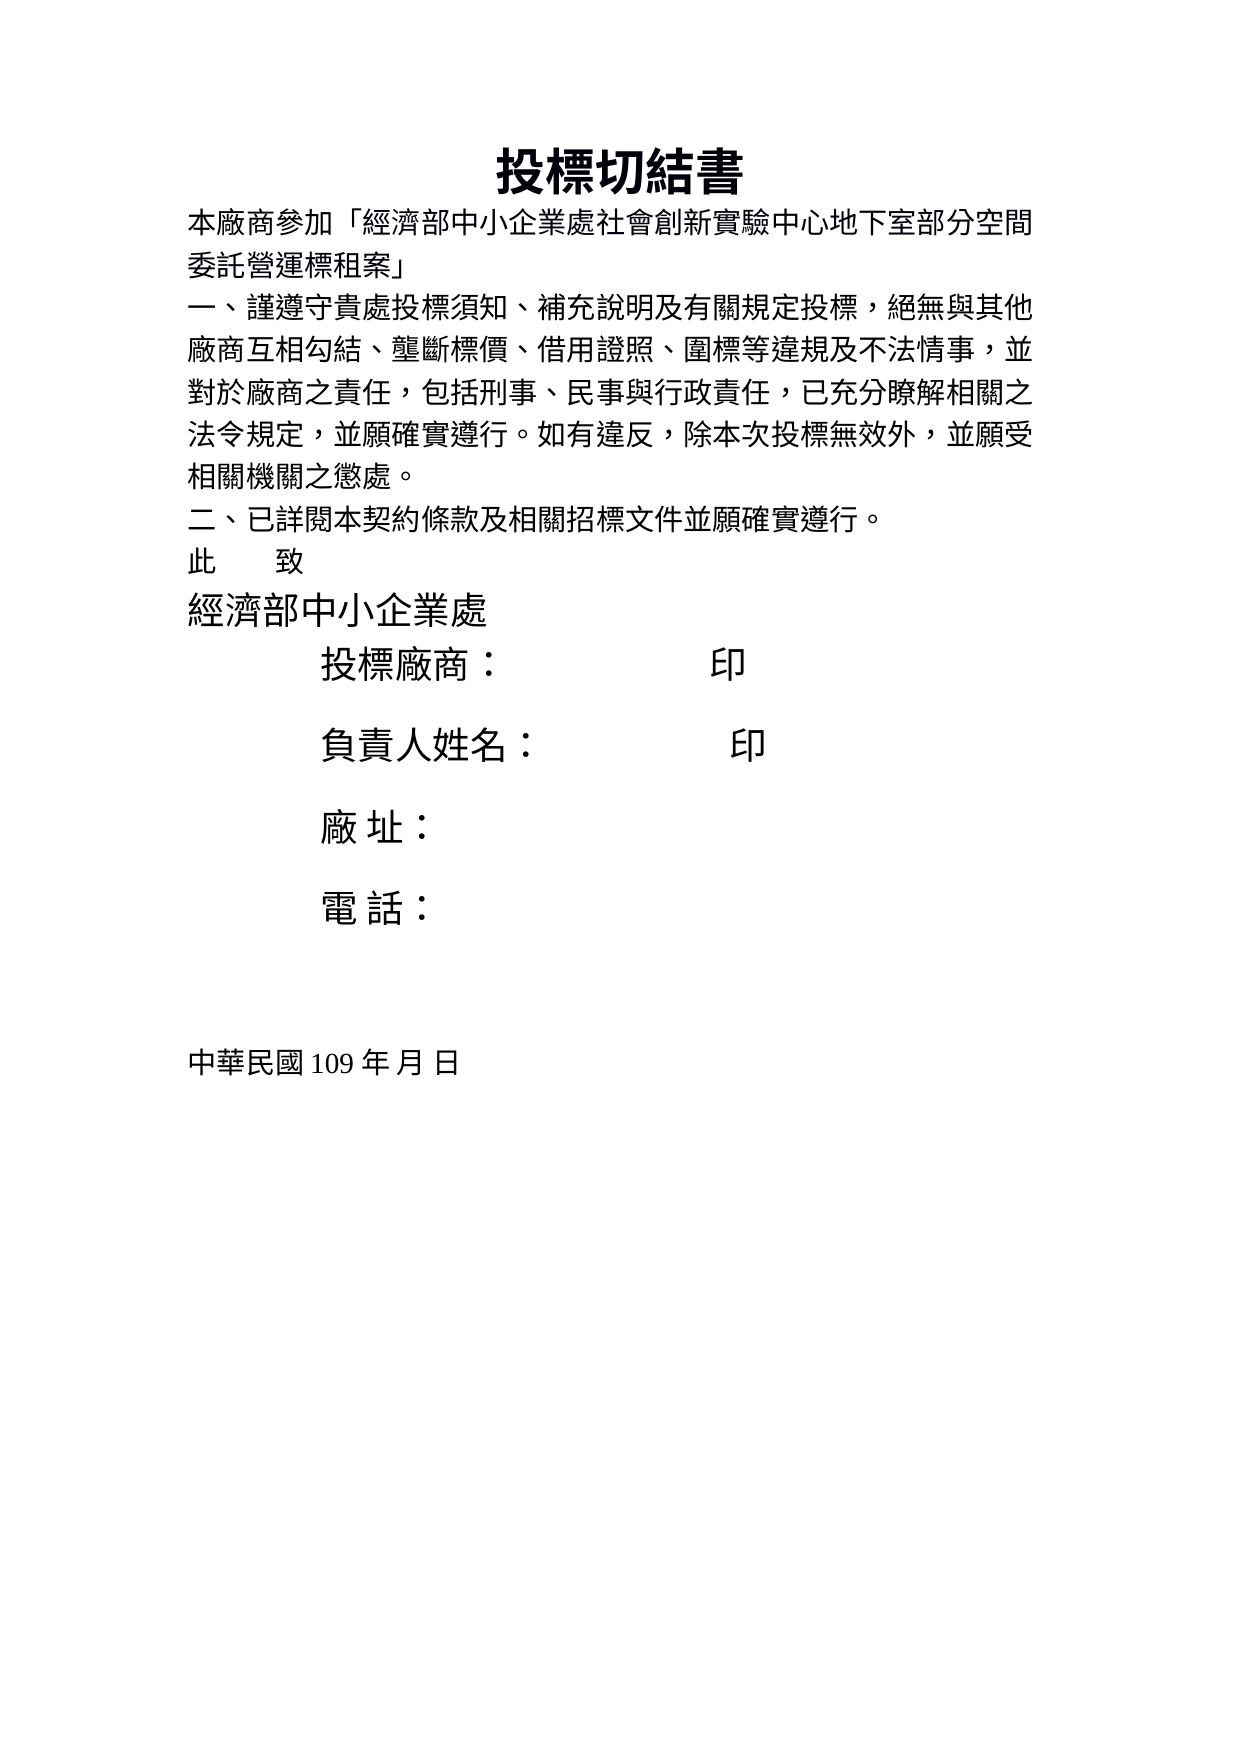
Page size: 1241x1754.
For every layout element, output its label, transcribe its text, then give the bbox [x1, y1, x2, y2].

text 二、已詳閱本契約條款及相關招標文件並願確實遵行。 [187, 496, 1053, 538]
text 投標切結書 [187, 150, 1053, 200]
text 經濟部中小企業處 [187, 581, 1053, 635]
text 本廠商參加「經濟部中小企業處社會創新實驗中心地下室部分空間委託營運標租案」 [187, 200, 1053, 284]
text 電 話： [187, 879, 1053, 933]
text 廠 址： [187, 798, 1053, 852]
text 此 致 [187, 538, 1053, 581]
text 負責人姓名： 印 [187, 716, 1053, 771]
text 中華民國109 年 月 日 [187, 1040, 1053, 1082]
text 投標廠商： 印 [187, 635, 1053, 689]
text 一、謹遵守貴處投標須知、補充說明及有關規定投標，絕無與其他廠商互相勾結、壟斷標價、借用證照、圍標等違規及不法情事，並對於廠商之責任，包括刑事、民事與行政責任，已充分瞭解相關之法令規定，並願確實遵行。如有違反，除本次投標無效外，並願受相關機關之懲處。 [187, 284, 1053, 496]
